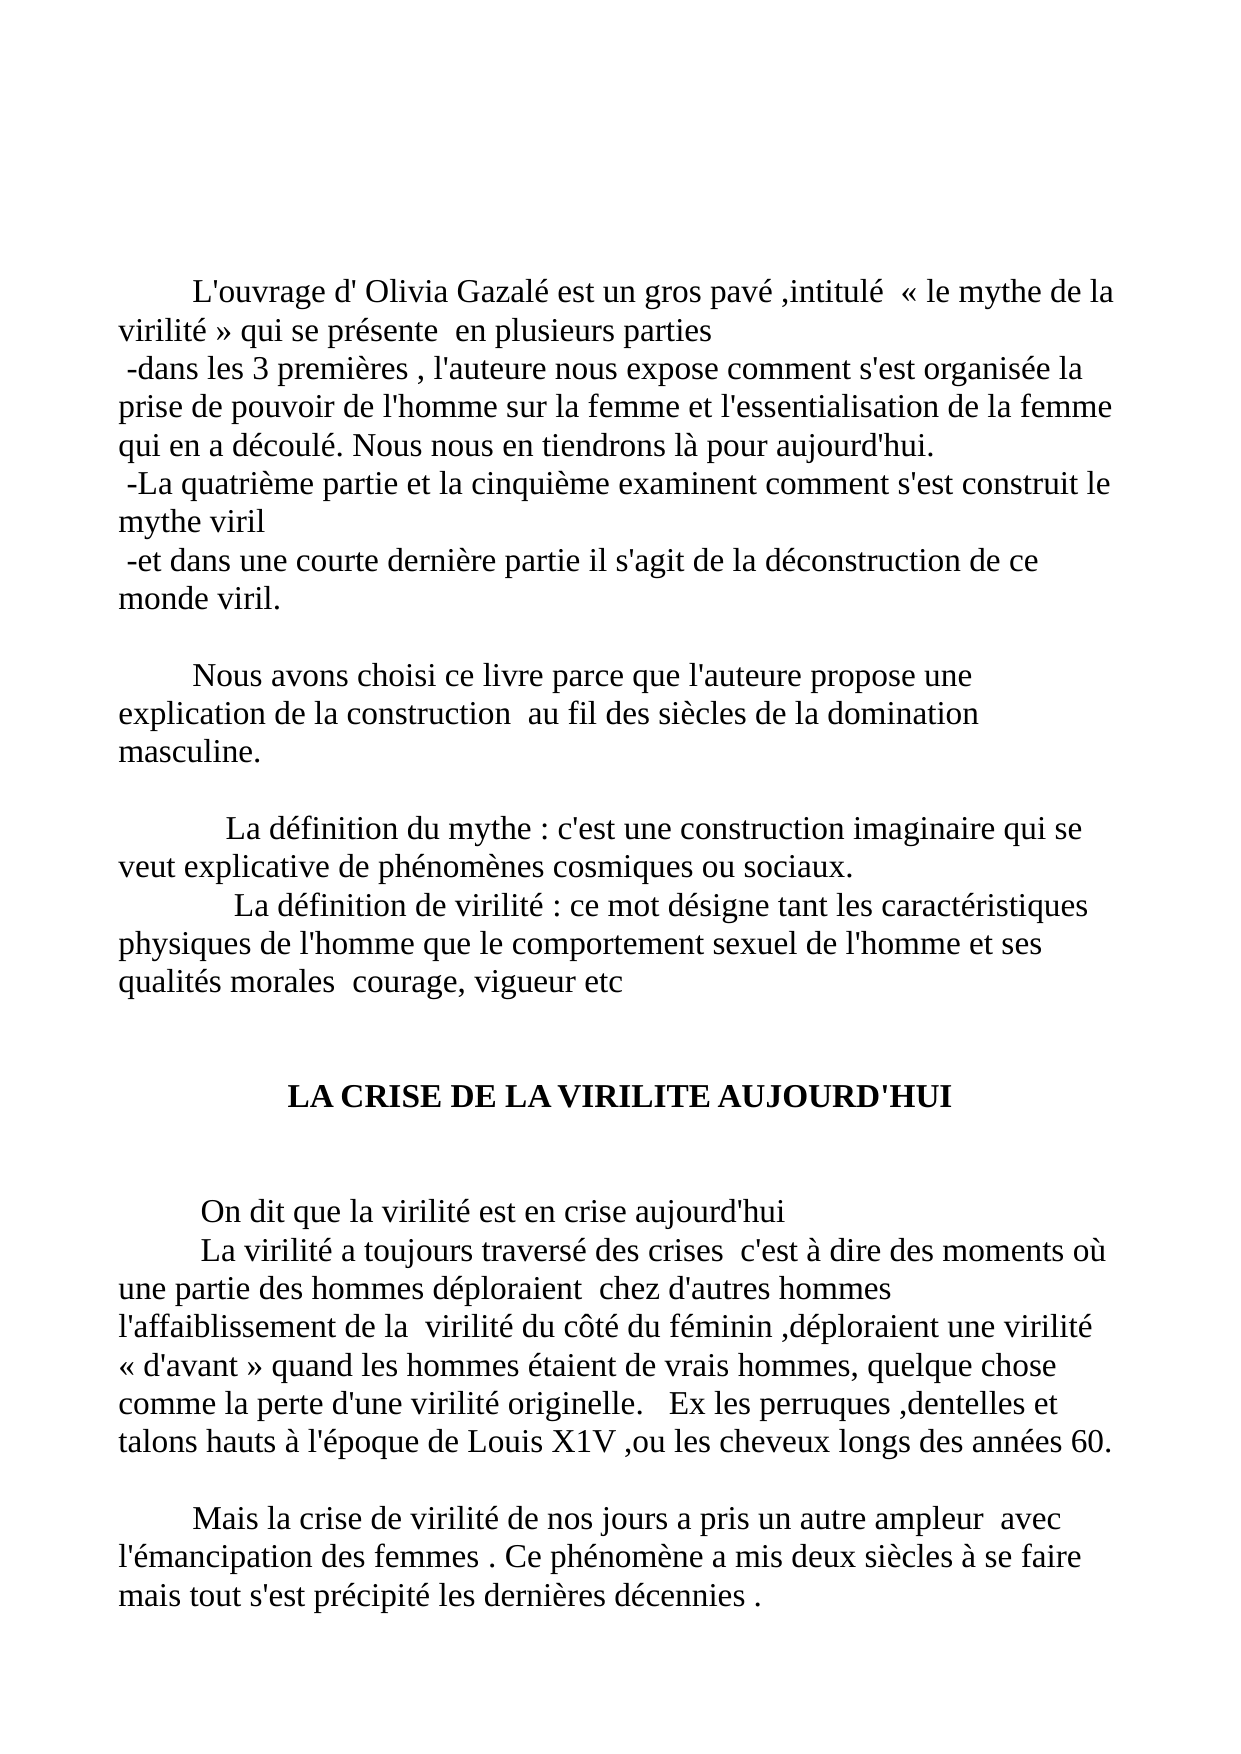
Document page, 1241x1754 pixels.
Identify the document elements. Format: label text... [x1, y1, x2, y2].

text -et dans une courte dernière partie il s'agit de la déconstruction de ce monde viril. [118, 540, 1122, 616]
text L'ouvrage d' Olivia Gazalé est un gros pavé ,intitulé « le mythe de la virilité » qui se présente en plusieurs parties [118, 271, 1122, 348]
text Mais la crise de virilité de nos jours a pris un autre ampleur avec l'émancipation des femmes . Ce phénomène a mis deux siècles à se faire mais tout s'est précipité les dernières décennies . [118, 1498, 1122, 1613]
text La virilité a toujours traversé des crises c'est à dire des moments où une partie des hommes déploraient chez d'autres hommes l'affaiblissement de la virilité du côté du féminin ,déploraient une virilité « d'avant » quand les hommes étaient de vrais hommes, quelque chose comme la perte d'une virilité originelle. Ex les perruques ,dentelles et talons hauts à l'époque de Louis X1V ,ou les cheveux longs des années 60. [118, 1230, 1122, 1498]
text -dans les 3 premières , l'auteure nous expose comment s'est organisée la prise de pouvoir de l'homme sur la femme et l'essentialisation de la femme qui en a découlé. Nous nous en tiendrons là pour aujourd'hui. [118, 348, 1122, 463]
text On dit que la virilité est en crise aujourd'hui [118, 1191, 1122, 1230]
text Nous avons choisi ce livre parce que l'auteure propose une explication de la construction au fil des siècles de la domination masculine. [118, 655, 1122, 770]
text -La quatrième partie et la cinquième examinent comment s'est construit le mythe viril [118, 463, 1122, 540]
text La définition de virilité : ce mot désigne tant les caractéristiques physiques de l'homme que le comportement sexuel de l'homme et ses qualités morales courage, vigueur etc [118, 885, 1122, 1000]
text LA CRISE DE LA VIRILITE AUJOURD'HUI [118, 1076, 1122, 1115]
text La définition du mythe : c'est une construction imaginaire qui se veut explicative de phénomènes cosmiques ou sociaux. [118, 808, 1122, 885]
